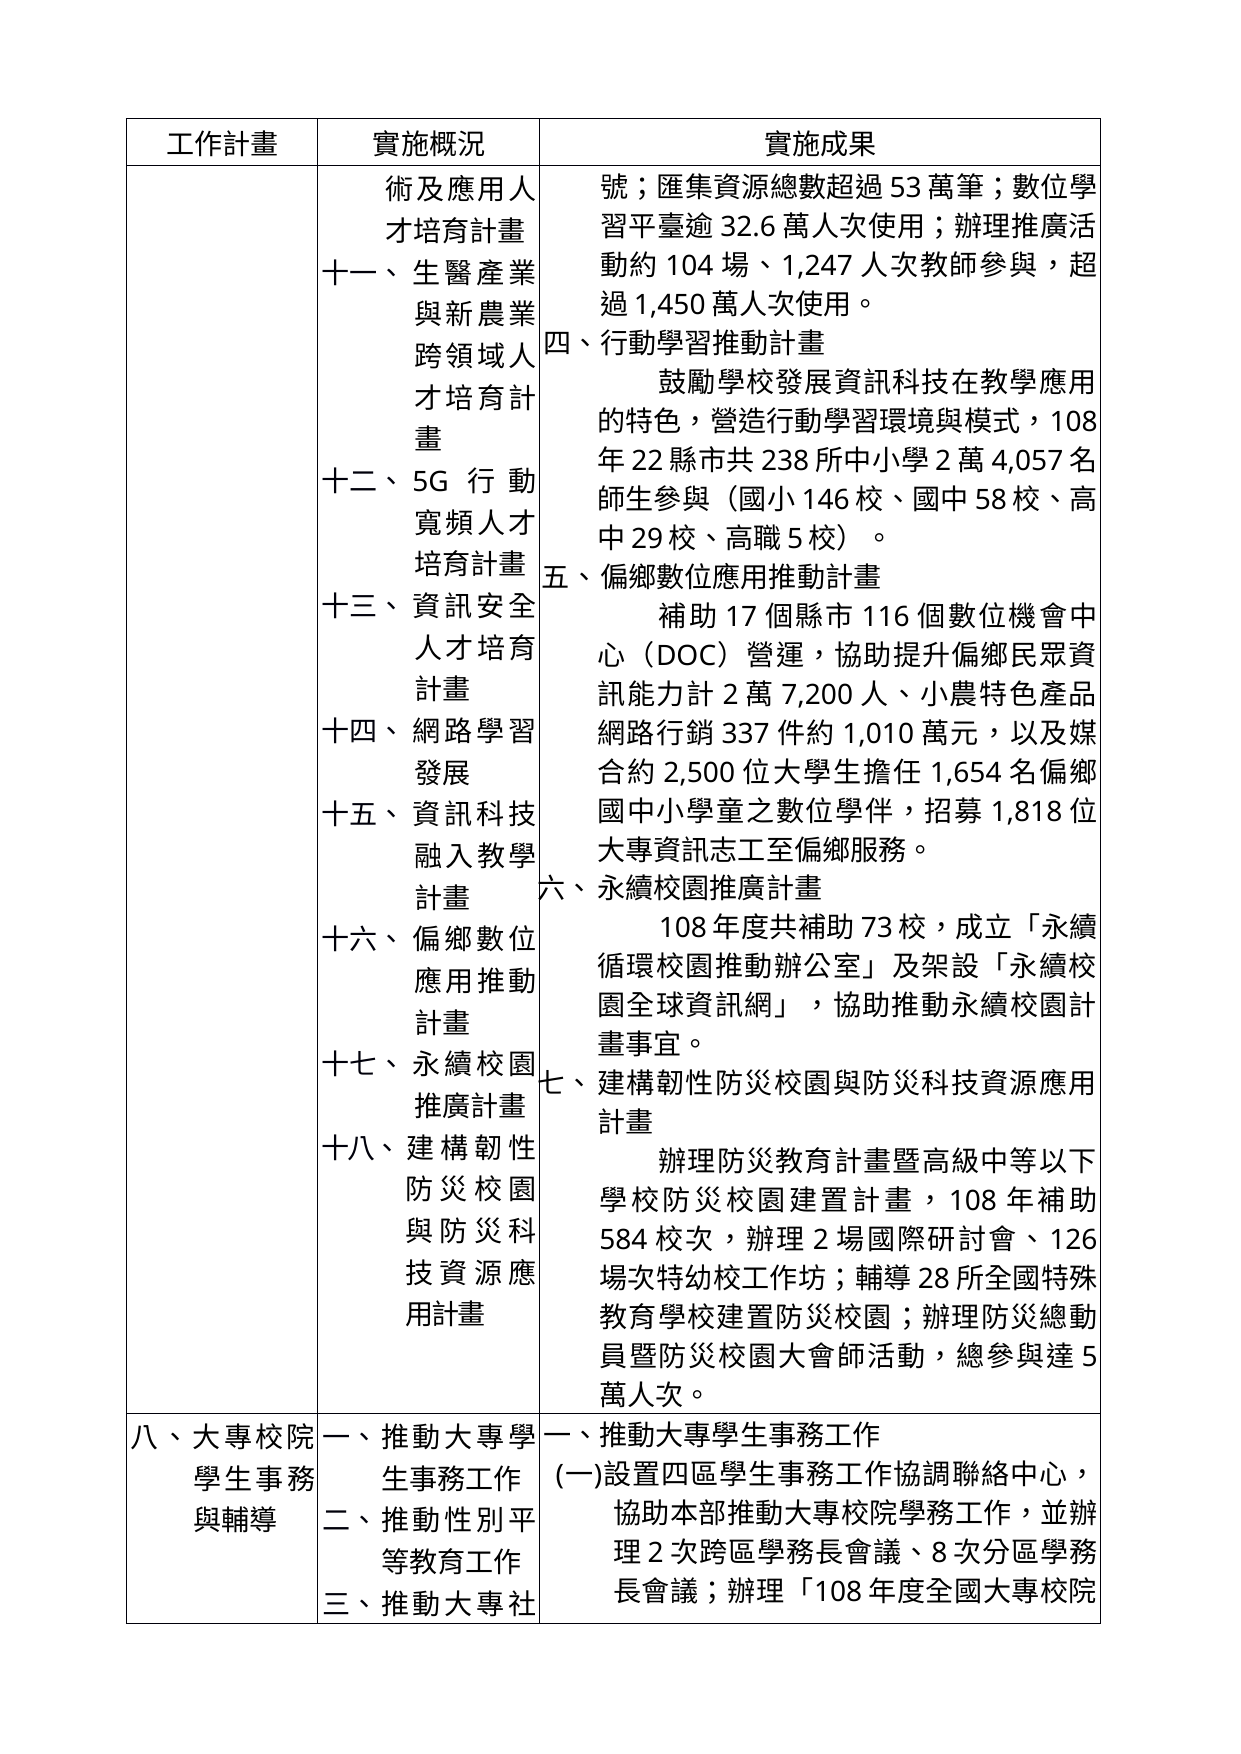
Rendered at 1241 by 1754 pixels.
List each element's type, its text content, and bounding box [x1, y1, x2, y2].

table_cell 推動人文社科人才培育先導型計畫 開設議題導向、人社前瞻、數位人文等跨領域課程289門；發展125個教學模組及75種教材，培育學生問題解決、知識創新、整合應用之能力，並將數位人文13門課程實錄已上傳至課程實錄資料庫，開放各界參用。 以科技前瞻議題及聯合國永續發展目標為核心，建置教師培力機制並成立教師社群培力團隊123隊。 推動重點科技人才培育計畫 成立生醫產業與新農業教學推動中心4個；潔淨能源系統整合與應用區域推動中心7個；智慧製造策略聯盟6個；5G行動寬頻教學聯盟4個；智慧聯網技術與應用教學聯盟中心5個；智慧創新跨域聯盟中心6個。 發展並開授生醫產業、新農業、智慧製造、5G、智慧聯網、資安、人工智慧、新工程、智慧創新跨域、能源科技、數位學習等，共計553門課（學）程；引進業界師資計502人；學生業界實習或產業服務578名。 辦理積體電路設計、潔能創意實作、智慧製造大數據分析、新型態資安暑期課程（含搶旗賽）、人工智慧、智慧創新暨跨域整合創作等全國性競賽活動，計有3,856名學生參與。 教育雲：校園數位學習普及服務計畫 累計37個應用系統介接教育雲端帳號；匯集資源總數超過53萬筆；數位學習平臺逾32.6萬人次使用；辦理推廣活動約104場、1,247人次教師參與，超過1,450萬人次使用。 行動學習推動計畫 鼓勵學校發展資訊科技在教學應用的特色，營造行動學習環境與模式，108年22縣市共238所中小學2萬4,057名師生參與（國小146校、國中58校、高中29校、高職5校）。 偏鄉數位應用推動計畫 補助17個縣市116個數位機會中心（DOC）營運，協助提升偏鄉民眾資訊能力計2萬7,200人、小農特色產品網路行銷337件約1,010萬元，以及媒合約2,500位大學生擔任1,654名偏鄉國中小學童之數位學伴，招募1,818位大專資訊志工至偏鄉服務。 永續校園推廣計畫 108年度共補助73校，成立「永續循環校園推動辦公室」及架設「永續校園全球資訊網」，協助推動永續校園計畫事宜。 建構韌性防災校園與防災科技資源應用計畫 辦理防災教育計畫暨高級中等以下學校防災校園建置計畫，108年補助584校次，辦理2場國際研討會、126場次特幼校工作坊；輔導28所全國特殊教育學校建置防災校園；辦理防災總動員暨防災校園大會師活動，總參與達5萬人次。 [540, 166, 1100, 1413]
table_cell 八、大專校院學生事務與輔導 [127, 1414, 317, 1622]
table_cell 推動大專學生事務工作 推動性別平等教育工作 推動大專社團志工社會服務及社團活動 推動學生輔導工作 推動生命教育工作 [318, 1414, 539, 1622]
table_header 實施成果 [540, 119, 1100, 165]
table_cell 一、推動大專學生事務工作 (一)設置四區學生事務工作協調聯絡中心，協助本部推動大專校院學務工作，並辦理2次跨區學務長會議、8次分區學務長會議；辦理「108年度全國大專校院 [540, 1414, 1100, 1622]
table_cell 數位人文創新人才培育計畫 議題導向跨領域敘事力培育計畫 人文社會與科技前瞻人才培育計畫 數位學習深耕計畫 智慧創新跨域人才培育計畫 新工程教育方法實驗與建構計畫 智慧製造產業創新提升人才培育計畫 智慧聯網技術與應用人才培育 潔能系統整合與應用人才培育計畫 人工智慧技術及應用人才培育計畫 生醫產業與新農業跨領域人才培育計畫 5G行動寬頻人才培育計畫 資訊安全人才培育計畫 網路學習發展 資訊科技融入教學計畫 偏鄉數位應用推動計畫 永續校園推廣計畫 建構韌性防災校園與防災科技資源應用計畫 [318, 166, 539, 1413]
table_header 實施概況 [318, 119, 539, 165]
table_header 工作計畫 [127, 119, 317, 165]
table_cell [127, 166, 317, 1413]
